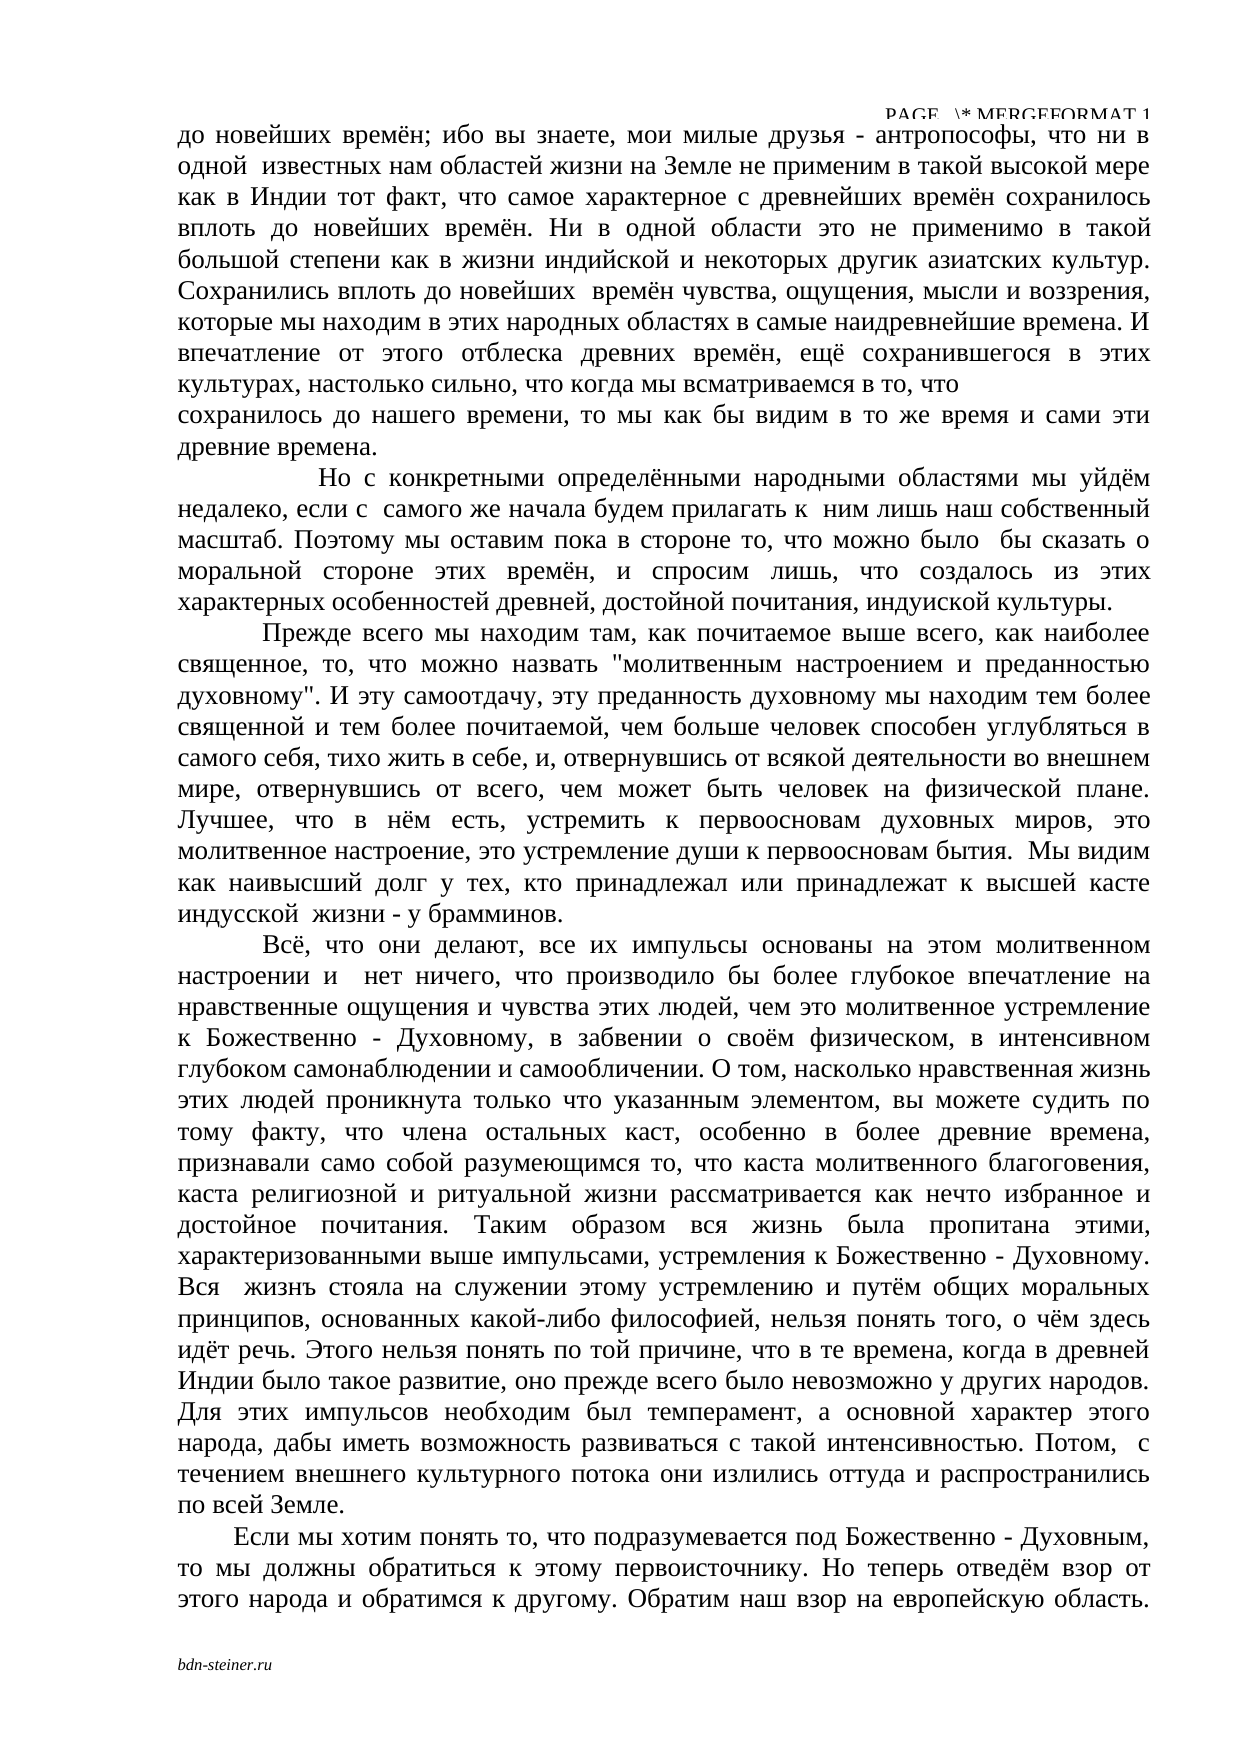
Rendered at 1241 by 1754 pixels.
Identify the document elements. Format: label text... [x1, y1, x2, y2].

text сохранилось до нашего времени, то мы как бы видим в то же время и сами эти древние времена. [177, 398, 1152, 461]
text до новейших времён; ибо вы знаете, мои милые друзья - антропософы, что ни в одной известных нам областей жизни на Земле не применим в такой высокой мере как в Индии тот факт, что самое характерное с древнейших времён сохранилось вплоть до новейших времён. Ни в одной области это не применимо в такой большой степени как в жизни индийской и некоторых другик азиатских культур. Сохранились вплоть до новейших времён чувства, ощущения, мысли и воззрения, которые мы находим в этих народных областях в самые наидревнейшие времена. И впечатление от этого отблеска древних времён, ещё сохранившегося в этих культурах, настолько сильно, что когда мы всматриваемся в то, что [177, 118, 1152, 398]
text Если мы хотим понять то, что подразумевается под Божественно - Духовным, то мы должны обратиться к этому первоисточнику. Но теперь отведём взор от этого народа и обратимся к другому. Обратим наш взор на европейскую область. [177, 1520, 1152, 1613]
text Прежде всего мы находим там, как почитаемое выше всего, как наиболее священное, то, что можно назвать "молитвенным настроением и преданностью духовному". И эту самоотдачу, эту преданность духовному мы находим тем более священной и тем более почитаемой, чем больше человек способен углубляться в самого себя, тихо жить в себе, и, отвернувшись от всякой деятельности во внешнем мире, отвернувшись от всего, чем может быть человек на физической плане. Лучшее, что в нём есть, устремить к первоосновам духовных миров, это молитвенное настроение, это устремление души к первоосновам бытия. Мы видим как наивысший долг у тех, кто принадлежал или принадлежат к высшей касте индусской жизни - у брамминов. [177, 616, 1152, 928]
text Всё, что они делают, все их импульсы основаны на этом молитвенном настроении и нет ничего, что производило бы более глубокое впечатление на нравственные ощущения и чувства этих людей, чем это молитвенное устремление к Божественно - Духовному, в забвении о своём физическом, в интенсивном глубоком самонаблюдении и самообличении. О том, насколько нравственная жизнь этих людей проникнута только что указанным элементом, вы можете судить по тому факту, что члена остальных каст, особенно в более древние времена, признавали само собой разумеющимся то, что каста молитвенного благоговения, каста религиозной и ритуальной жизни рассматривается как нечто избранное и достойное почитания. Таким образом вся жизнь была пропитана этими, характеризованными выше импульсами, устремления к Божественно - Духовному. Вся жизнъ стояла на служении этому устремлению и путём общих моральных принципов, основанных какой-либо философией, нельзя понять того, о чём здесь идёт речь. Этого нельзя понять по той причине, что в те времена, когда в древней Индии было такое развитие, оно прежде всего было невозможно у других народов. Для этих импульсов необходим был темперамент, а основной характер этого народа, дабы иметь возможность развиваться с такой интенсивностью. Потом, с течением внешнего культурного потока они излились оттуда и распространились по всей Земле. [177, 928, 1152, 1520]
text Но с конкретными определёнными народными областями мы уйдём недалеко, если с самого же начала будем прилагать к ним лишь наш собственный масштаб. Поэтому мы оставим пока в стороне то, что можно было бы сказать о моральной стороне этих времён, и спросим лишь, что создалось из этих характерных особенностей древней, достойной почитания, индуиской культуры. [177, 461, 1152, 616]
